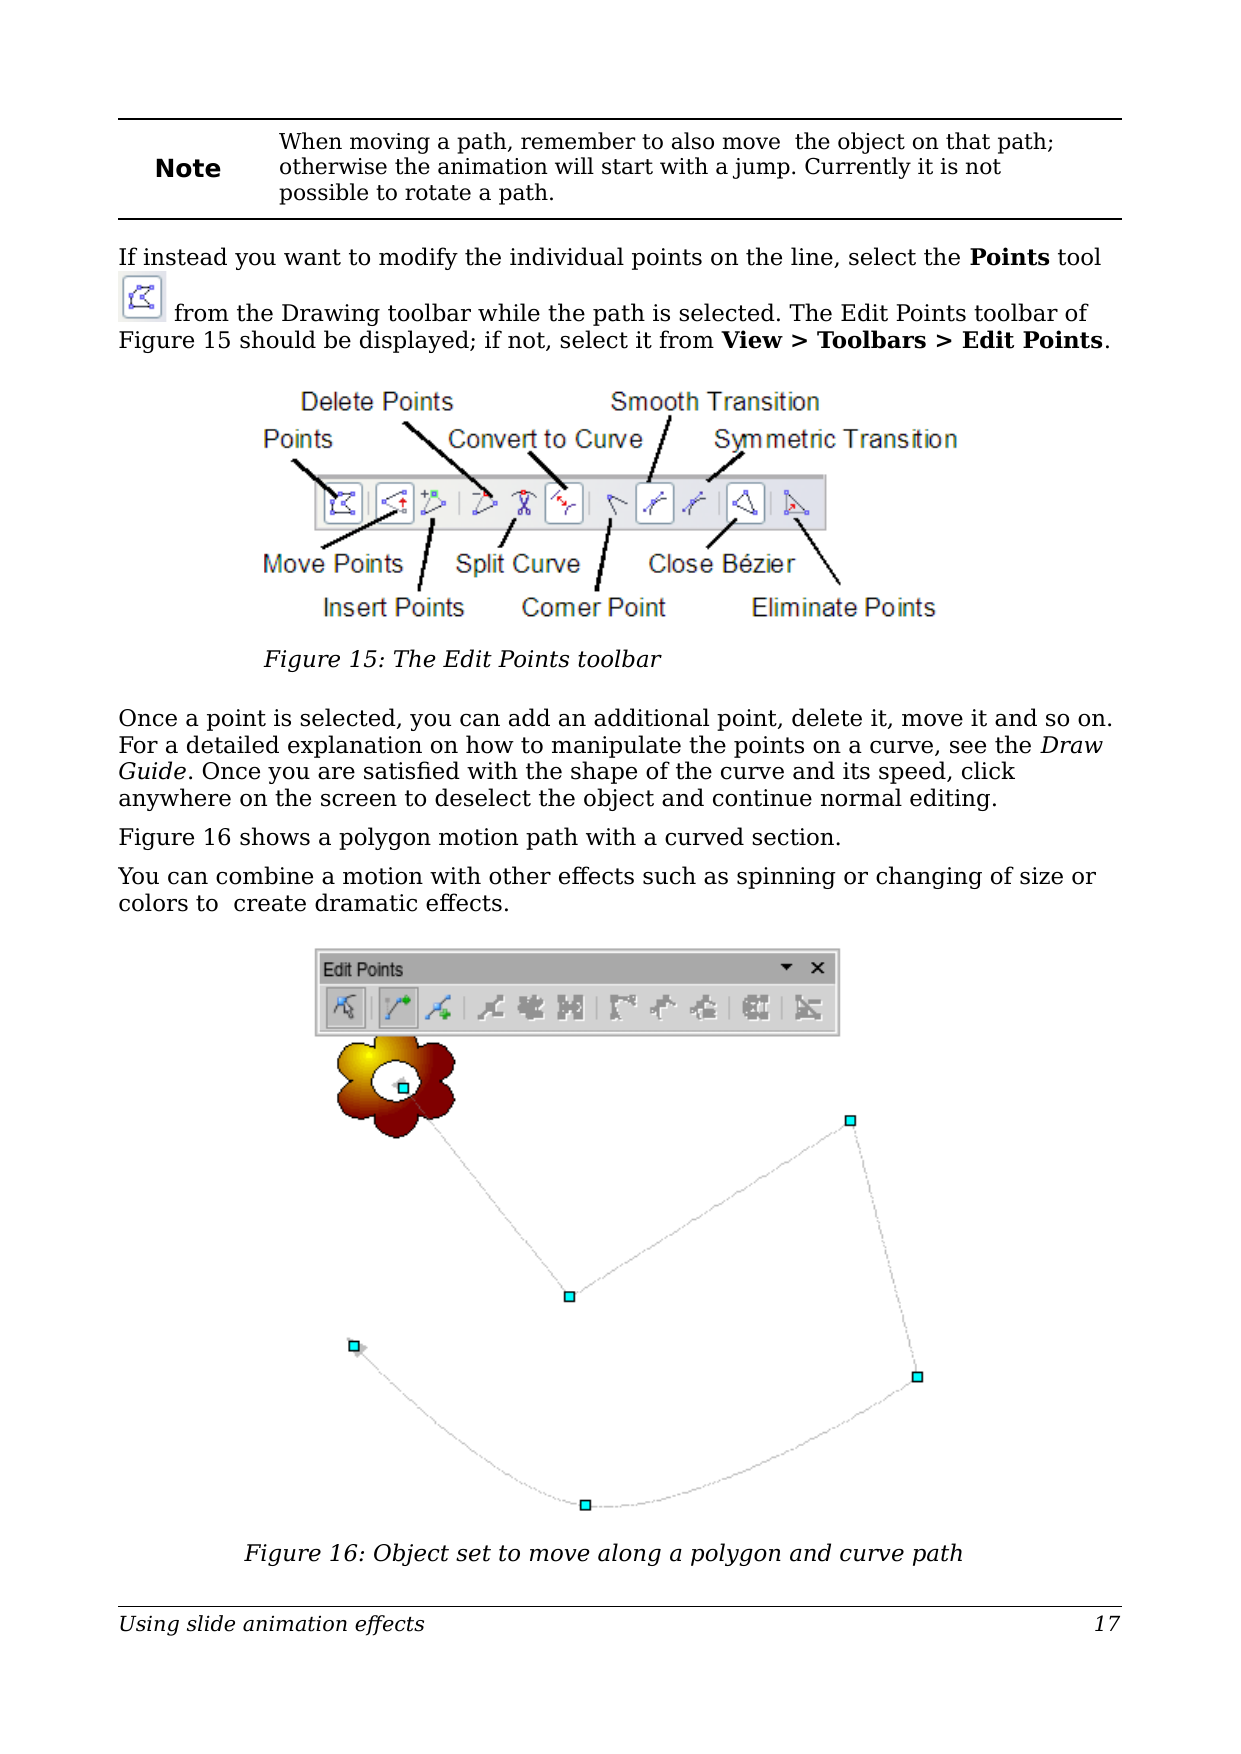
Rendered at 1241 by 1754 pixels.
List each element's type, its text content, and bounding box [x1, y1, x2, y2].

text You can combine a motion with other effects such as spinning or changing of size or colors to create dramatic effects. [118, 863, 1122, 917]
text If instead you want to modify the individual points on the line, select the Points tool from the Drawing toolbar while the path is selected. The Edit Points toolbar of Figure 15 should be displayed; if not, select it from View > Toolbars > Edit Points. [118, 244, 1122, 354]
table_header Note [118, 120, 257, 218]
picture [312, 941, 928, 1534]
picture [263, 378, 977, 640]
text Once a point is selected, you can add an additional point, delete it, move it and so on. For a detailed explanation on how to manipulate the points on a curve, see the Draw Guide. Once you are satisfied with the shape of the curve and its speed, click anywhere on the screen to deselect the object and continue normal editing. [118, 705, 1122, 812]
text Figure 16 shows a polygon motion path with a curved section. [118, 824, 1122, 851]
text Figure 16: Object set to move along a polygon and curve path [244, 1540, 996, 1567]
text Figure 15: The Edit Points toolbar [264, 646, 976, 673]
table_header When moving a path, remember to also move the object on that path; otherwise the animation will start with a jump. Currently it is not possible to rotate a path. [258, 120, 1122, 218]
picture [118, 271, 167, 322]
